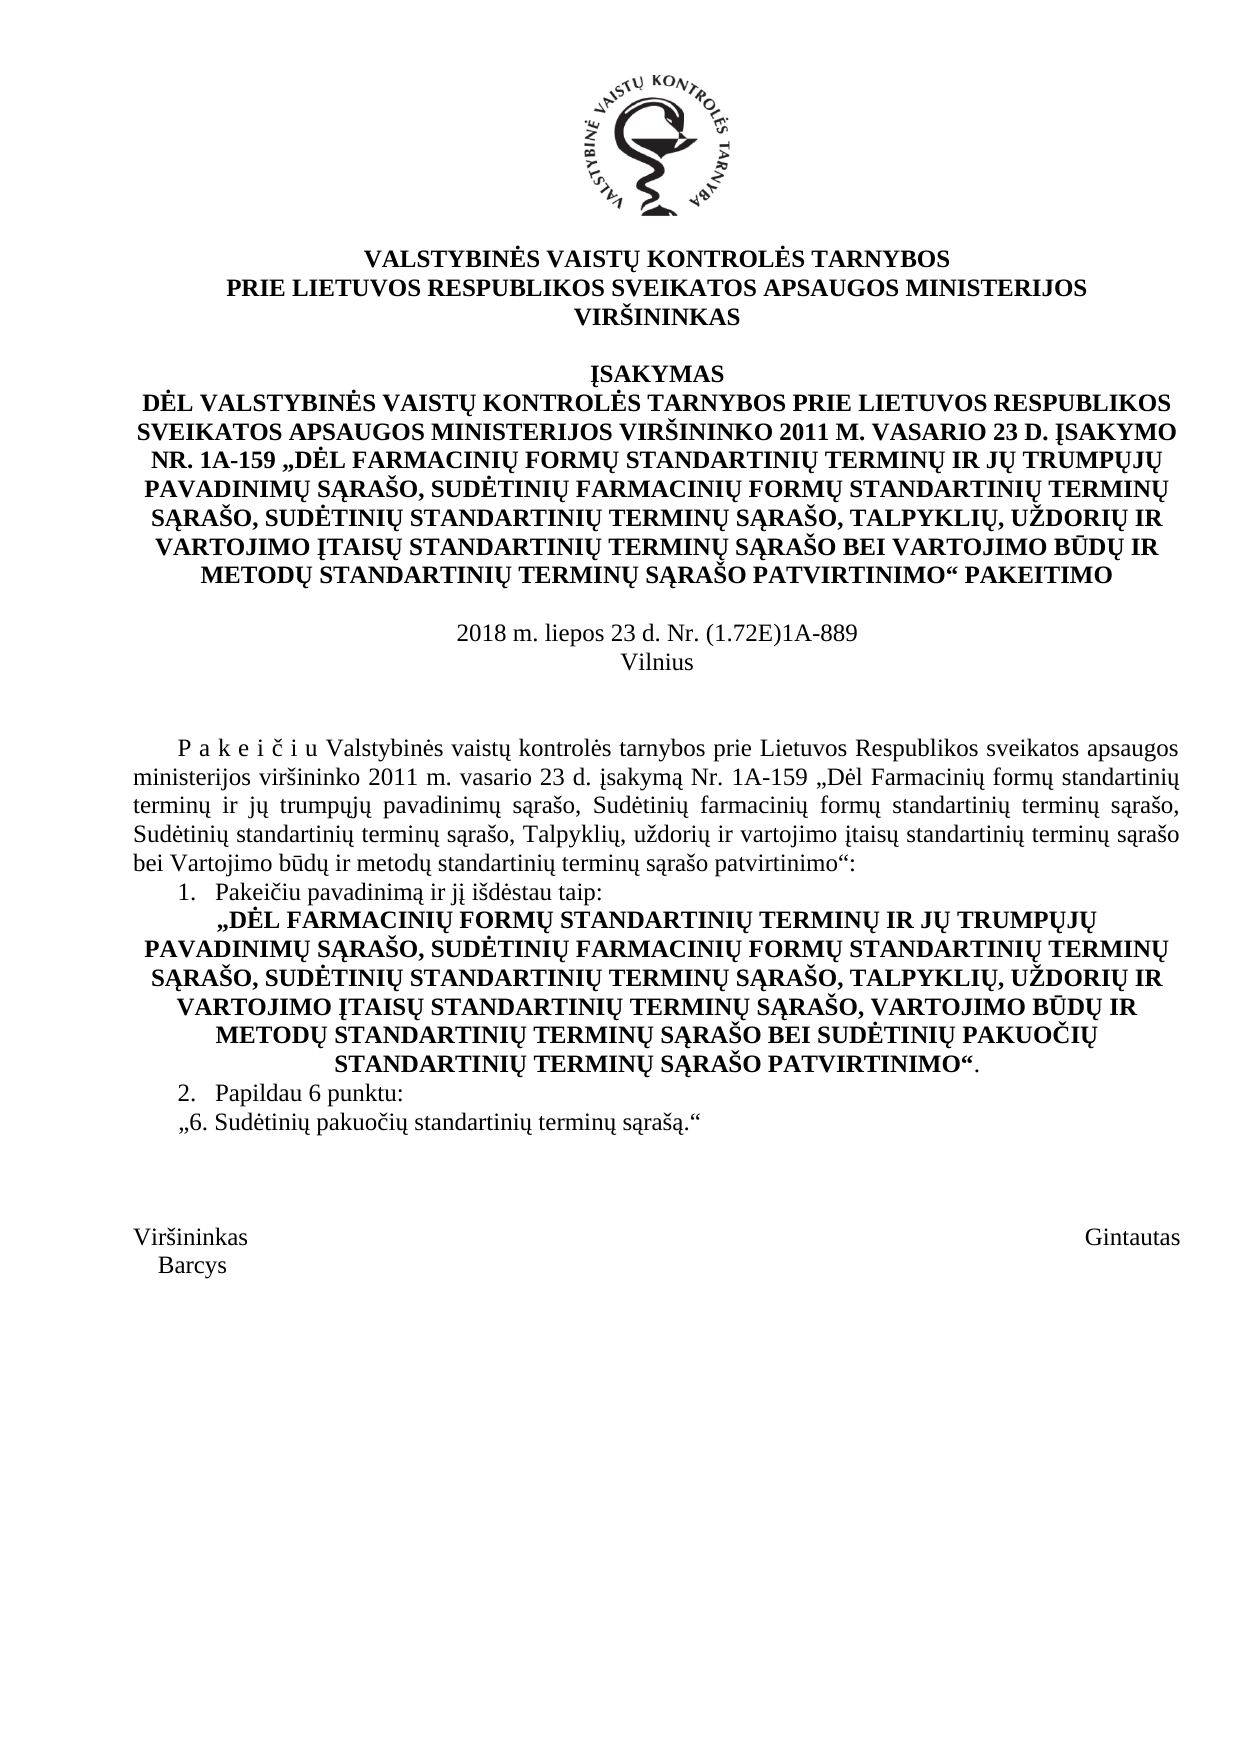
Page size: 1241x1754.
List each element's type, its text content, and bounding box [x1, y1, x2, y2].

text 2. Papildau 6 punktu: [177, 1078, 1181, 1107]
text 2018 m. liepos 23 d. Nr. (1.72E)1A-889 [133, 618, 1181, 647]
text Vilnius [133, 647, 1181, 676]
text 1. Pakeičiu pavadinimą ir jį išdėstau taip: [177, 877, 1181, 906]
text Valstybinės vaistų kontrolės tarnybos [133, 244, 1181, 273]
text DĖL VALSTYBINĖS VAISTŲ KONTROLĖS TARNYBOS PRIE LIETUVOS RESPUBLIKOS SVEIKATOS APSAUGOS MINISTERIJOS VIRŠININKO 2011 M. VASARIO 23 D. ĮSAKYMO NR. 1A-159 „DĖL FARMACINIŲ FORMŲ STANDARTINIŲ TERMINŲ IR JŲ TRUMPŲJŲ PAVADINIMŲ SĄRAŠO, SUDĖTINIŲ FARMACINIŲ FORMŲ STANDARTINIŲ TERMINŲ SĄRAŠO, SUDĖTINIŲ STANDARTINIŲ TERMINŲ SĄRAŠO, TALPYKLIŲ, UŽDORIŲ IR VARTOJIMO ĮTAISŲ STANDARTINIŲ TERMINŲ SĄRAŠO BEI VARTOJIMO BŪDŲ IR METODŲ STANDARTINIŲ TERMINŲ SĄRAŠO PATVIRTINIMO“ PAKEITIMO [133, 388, 1181, 589]
text Prie LIETUVOS RESPUBLIKOS sveikatos apsaugos ministerijos [133, 273, 1181, 302]
text Viršininkas Gintautas Barcys [133, 1222, 1181, 1279]
text ĮSAKYMAS [133, 359, 1181, 388]
text P a k e i č i u Valstybinės vaistų kontrolės tarnybos prie Lietuvos Respublikos sveikatos apsaugos ministerijos viršininko 2011 m. vasario 23 d. įsakymą Nr. 1A-159 „Dėl Farmacinių formų standartinių terminų ir jų trumpųjų pavadinimų sąrašo, Sudėtinių farmacinių formų standartinių terminų sąrašo, Sudėtinių standartinių terminų sąrašo, Talpyklių, uždorių ir vartojimo įtaisų standartinių terminų sąrašo bei Vartojimo būdų ir metodų standartinių terminų sąrašo patvirtinimo“: [133, 733, 1181, 877]
text „6. Sudėtinių pakuočių standartinių terminų sąrašą.“ [133, 1107, 1181, 1136]
text „DĖL FARMACINIŲ FORMŲ STANDARTINIŲ TERMINŲ IR JŲ TRUMPŲJŲ PAVADINIMŲ SĄRAŠO, SUDĖTINIŲ FARMACINIŲ FORMŲ STANDARTINIŲ TERMINŲ SĄRAŠO, SUDĖTINIŲ STANDARTINIŲ TERMINŲ SĄRAŠO, TALPYKLIŲ, UŽDORIŲ IR VARTOJIMO ĮTAISŲ STANDARTINIŲ TERMINŲ SĄRAŠO, VARTOJIMO BŪDŲ IR METODŲ STANDARTINIŲ TERMINŲ SĄRAŠO BEI SUDĖTINIŲ PAKUOČIŲ STANDARTINIŲ TERMINŲ SĄRAŠO PATVIRTINIMO“. [133, 906, 1181, 1078]
text viršininkas [133, 302, 1181, 331]
